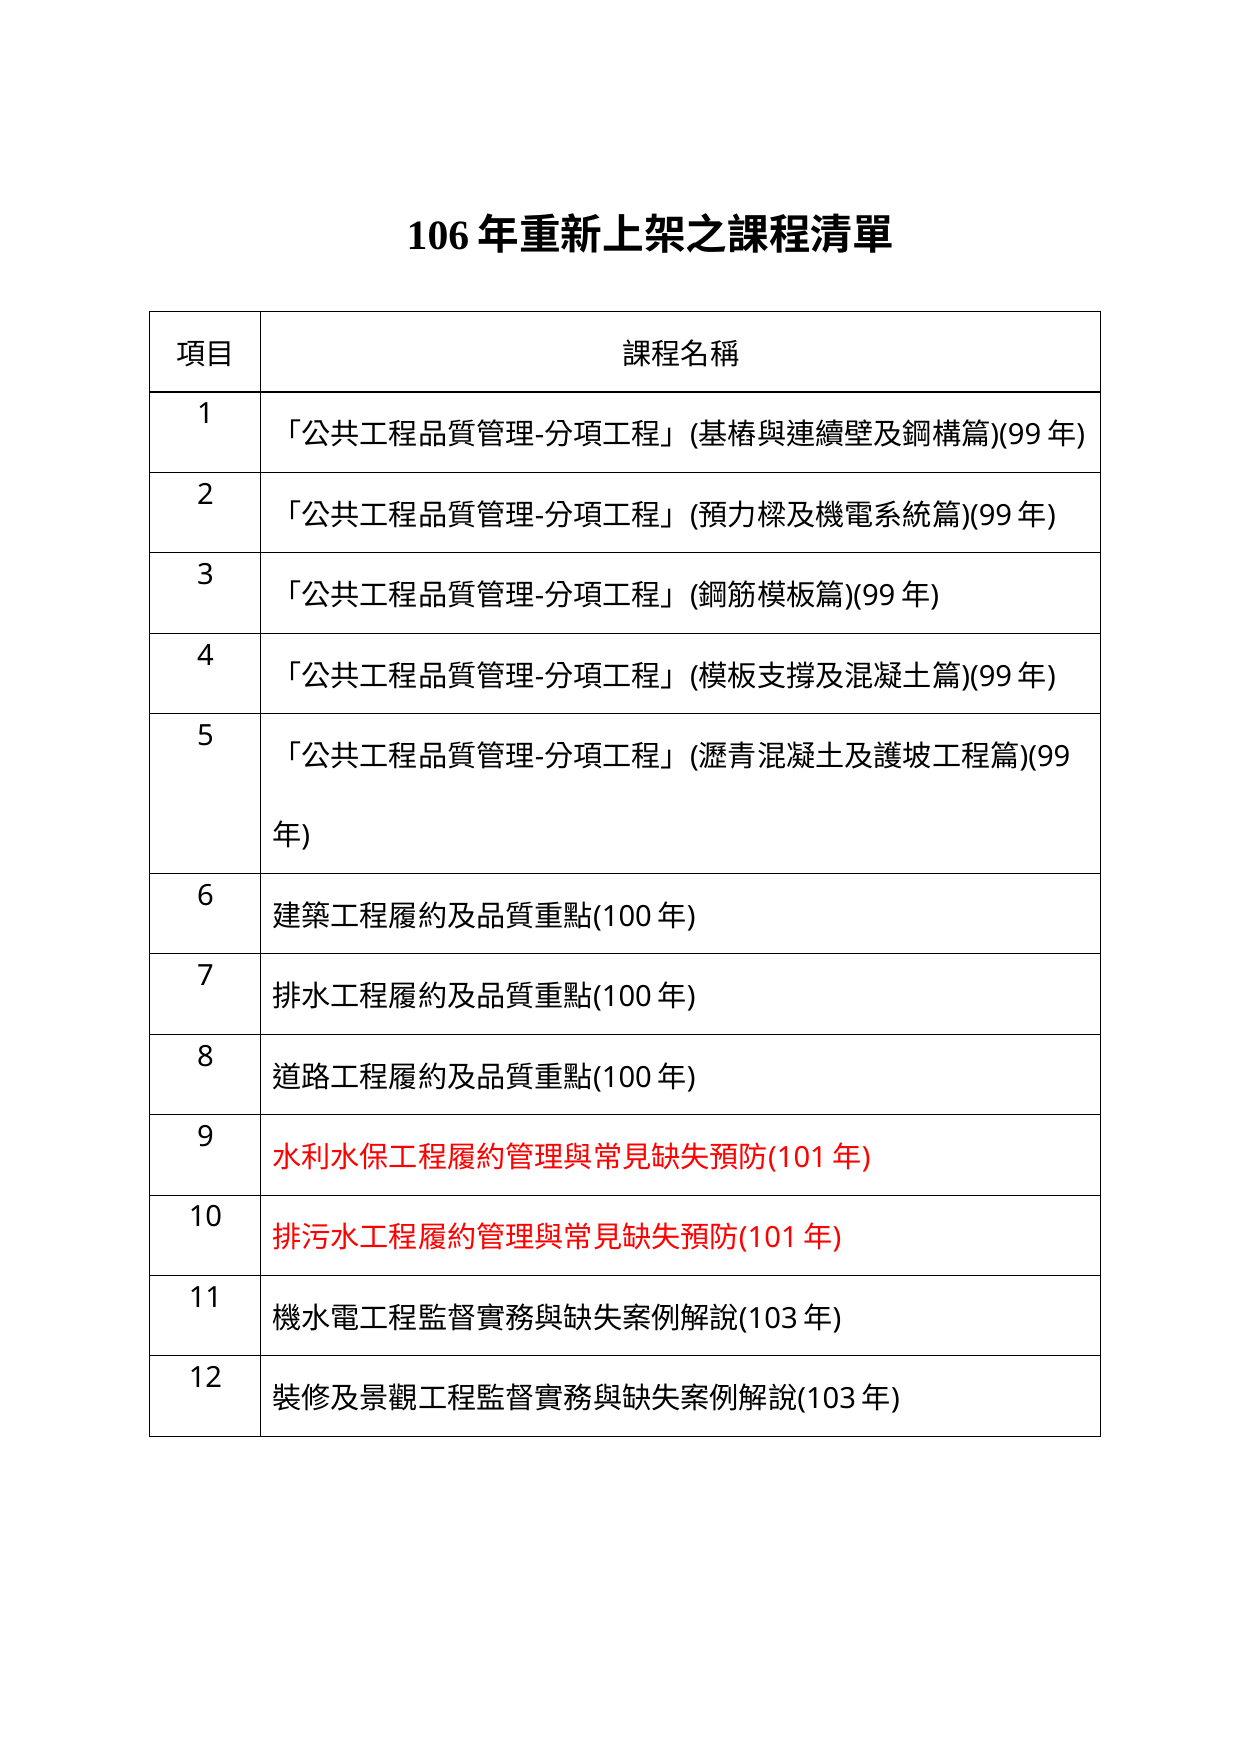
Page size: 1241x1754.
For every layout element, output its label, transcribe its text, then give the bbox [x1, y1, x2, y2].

table_cell 「公共工程品質管理-分項工程」(模板支撐及混凝土篇)(99年) [261, 634, 1100, 713]
table_cell 「公共工程品質管理-分項工程」(基樁與連續壁及鋼構篇)(99年) [261, 393, 1100, 472]
table_cell 裝修及景觀工程監督實務與缺失案例解說(103年) [261, 1356, 1100, 1436]
table_cell 5 [150, 714, 260, 873]
table_cell 6 [150, 874, 260, 953]
table_cell 水利水保工程履約管理與常見缺失預防(101年) [261, 1115, 1100, 1194]
text 106年重新上架之課程清單 [200, 192, 1100, 271]
table_cell 12 [150, 1356, 260, 1436]
table_cell 11 [150, 1276, 260, 1355]
table_header 課程名稱 [261, 312, 1100, 391]
table_cell 「公共工程品質管理-分項工程」(瀝青混凝土及護坡工程篇)(99年) [261, 714, 1100, 873]
table_cell 3 [150, 553, 260, 633]
table_cell 機水電工程監督實務與缺失案例解說(103年) [261, 1276, 1100, 1355]
table_cell 10 [150, 1196, 260, 1275]
table_cell 建築工程履約及品質重點(100年) [261, 874, 1100, 953]
table_cell 「公共工程品質管理-分項工程」(鋼筋模板篇)(99年) [261, 553, 1100, 633]
table_cell 排水工程履約及品質重點(100年) [261, 954, 1100, 1034]
table_cell 2 [150, 473, 260, 552]
table_cell 1 [150, 393, 260, 472]
table_cell 4 [150, 634, 260, 713]
table_cell 9 [150, 1115, 260, 1194]
table_header 項目 [150, 312, 260, 391]
table_cell 8 [150, 1035, 260, 1114]
table_cell 「公共工程品質管理-分項工程」(預力樑及機電系統篇)(99年) [261, 473, 1100, 552]
table_cell 7 [150, 954, 260, 1034]
table_cell 道路工程履約及品質重點(100年) [261, 1035, 1100, 1114]
table_cell 排污水工程履約管理與常見缺失預防(101年) [261, 1196, 1100, 1275]
